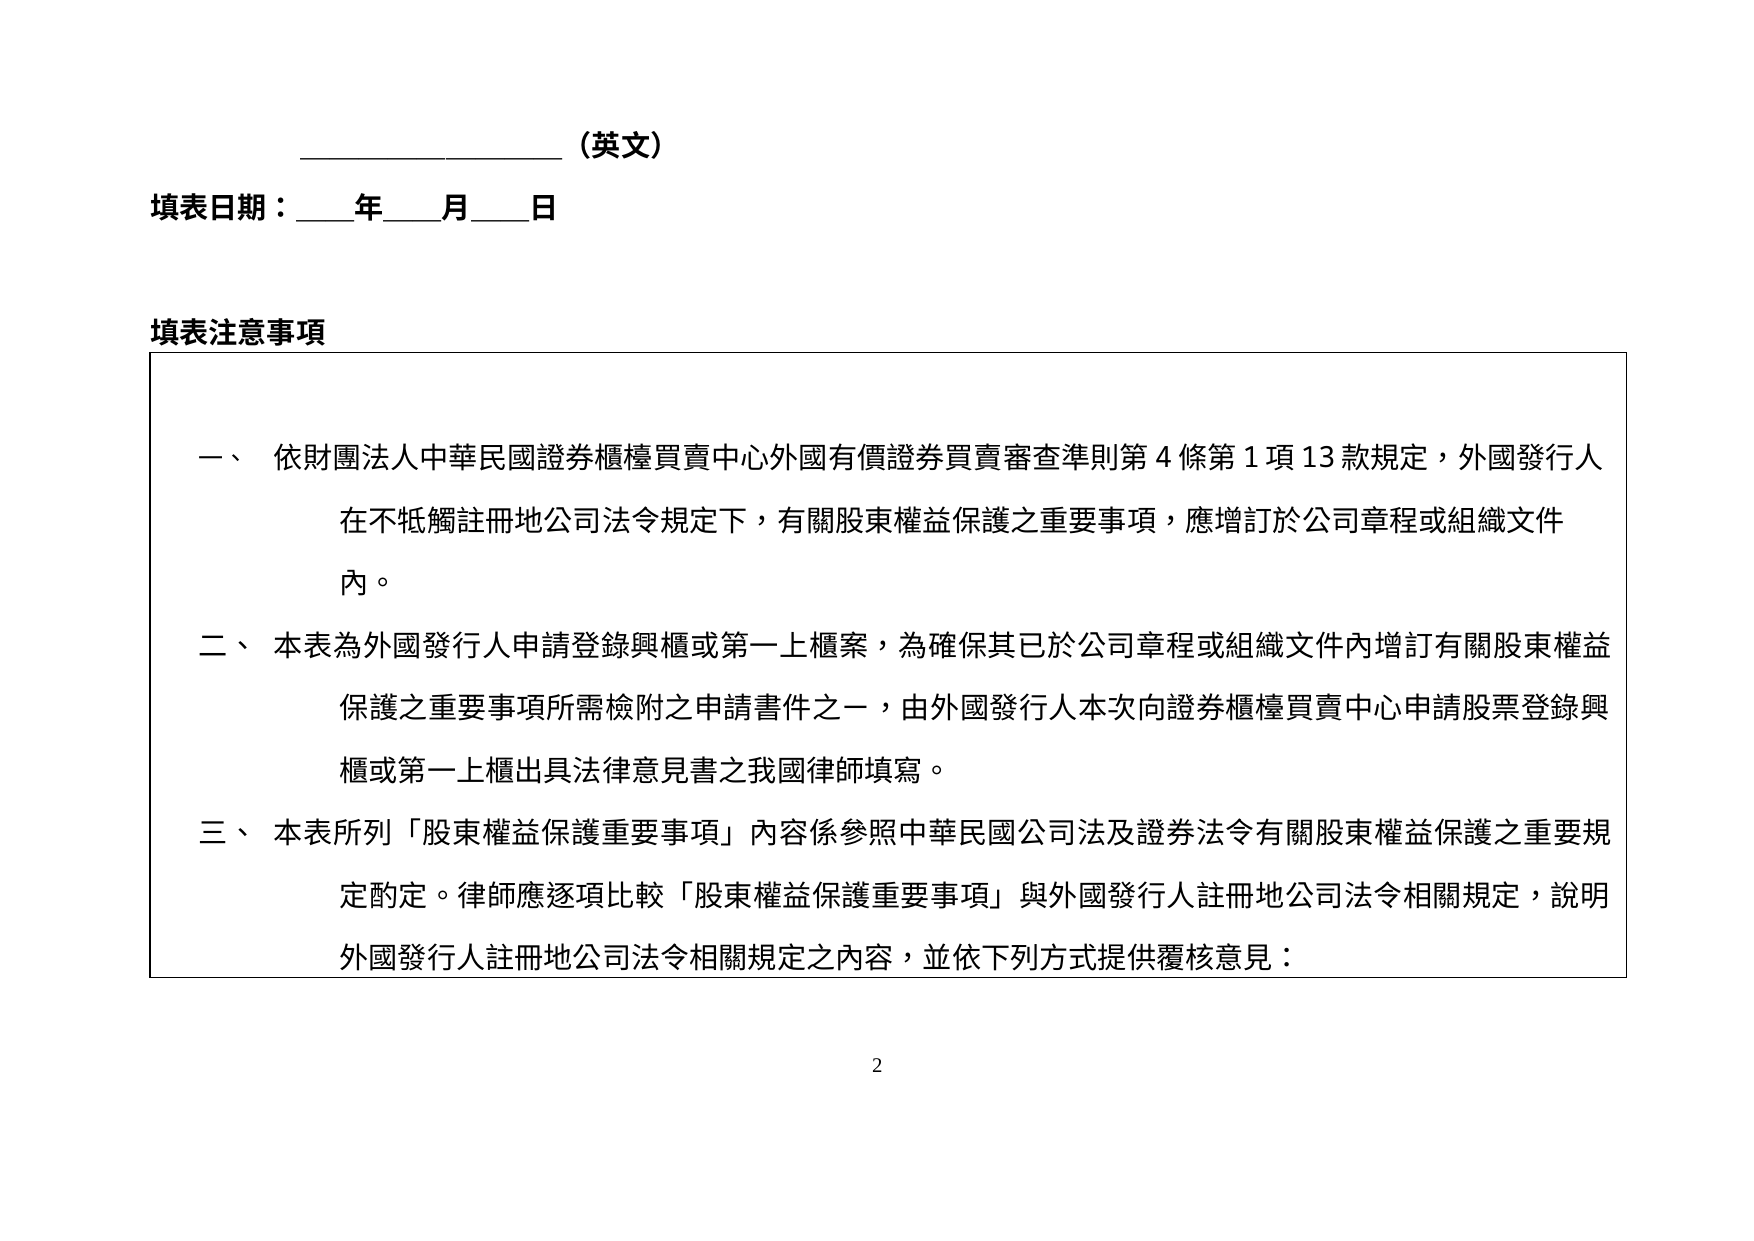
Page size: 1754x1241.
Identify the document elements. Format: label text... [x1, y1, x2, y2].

table_header 依財團法人中華民國證券櫃檯買賣中心外國有價證券買賣審查準則第4條第1項13款規定，外國發行人在不牴觸註冊地公司法令規定下，有關股東權益保護之重要事項，應增訂於公司章程或組織文件內。 本表為外國發行人申請登錄興櫃或第一上櫃案，為確保其已於公司章程或組織文件內增訂有關股東權益保護之重要事項所需檢附之申請書件之ㄧ，由外國發行人本次向證券櫃檯買賣中心申請股票登錄興櫃或第一上櫃出具法律意見書之我國律師填寫。 本表所列「股東權益保護重要事項」內容係參照中華民國公司法及證券法令有關股東權益保護之重要規定酌定。律師應逐項比較「股東權益保護重要事項」與外國發行人註冊地公司法令相關規定，說明外國發行人註冊地公司法令相關規定之內容，並依下列方式提供覆核意見： 如「股東權益保護重要事項」與外國發行人註冊地公司法令之相關規定無差異而外國發行人無修正章程或組織文件之必要者，敘明無差異。 如「股東權益保護重要事項」與外國發行人註冊地公司法令之相關規定有差異，或註冊地無明文規定者，外國發行人已依「股東權益保護重要事項」修正其章程或組織文件。 如「股東權益保護重要事項」與外國發行人註冊地公司法令之相關規定有差異，但該註冊地公司法令不容許外國發行人依「股東權益保護重要事項」修正章程或組織文件者，請說明外國發行人不修正章程或組織文件之理由。 外國發行人未依「股東權益保護重要事項」修正章程或組織文件者，外國發行人已於公開說明書內敘明外國發行人註冊地公司法令之相關規定與「股東權益保護重要事項」之差異。 律師填寫本表時，就第二部分有關外國發行人註冊地公司法令之相關規定及覆核外國發行人註冊地之證券監理機關是否簽署「國際證券管理機構組織多邊備忘錄」（IOSCO MMOU）、外國發行人註冊地之司法機關與我國司法機關之間是否簽訂司法互助協定或其他類似協議、及外國發行人之重要營業據點或子公司所在地之司法機關與我國司法機關之間是否簽訂司法互助協定或其他類似協議，得援引外國律師之意見。但所援引之外國律師意見應附於本表之後，一併提供予證券櫃檯買賣中心參考。 [151, 353, 1626, 977]
text 填表日期：＿＿年＿＿月＿＿日 [150, 164, 1487, 227]
text ＿＿＿＿＿＿＿＿＿（英文） [250, 102, 1604, 164]
text 填表注意事項 [150, 289, 1429, 352]
